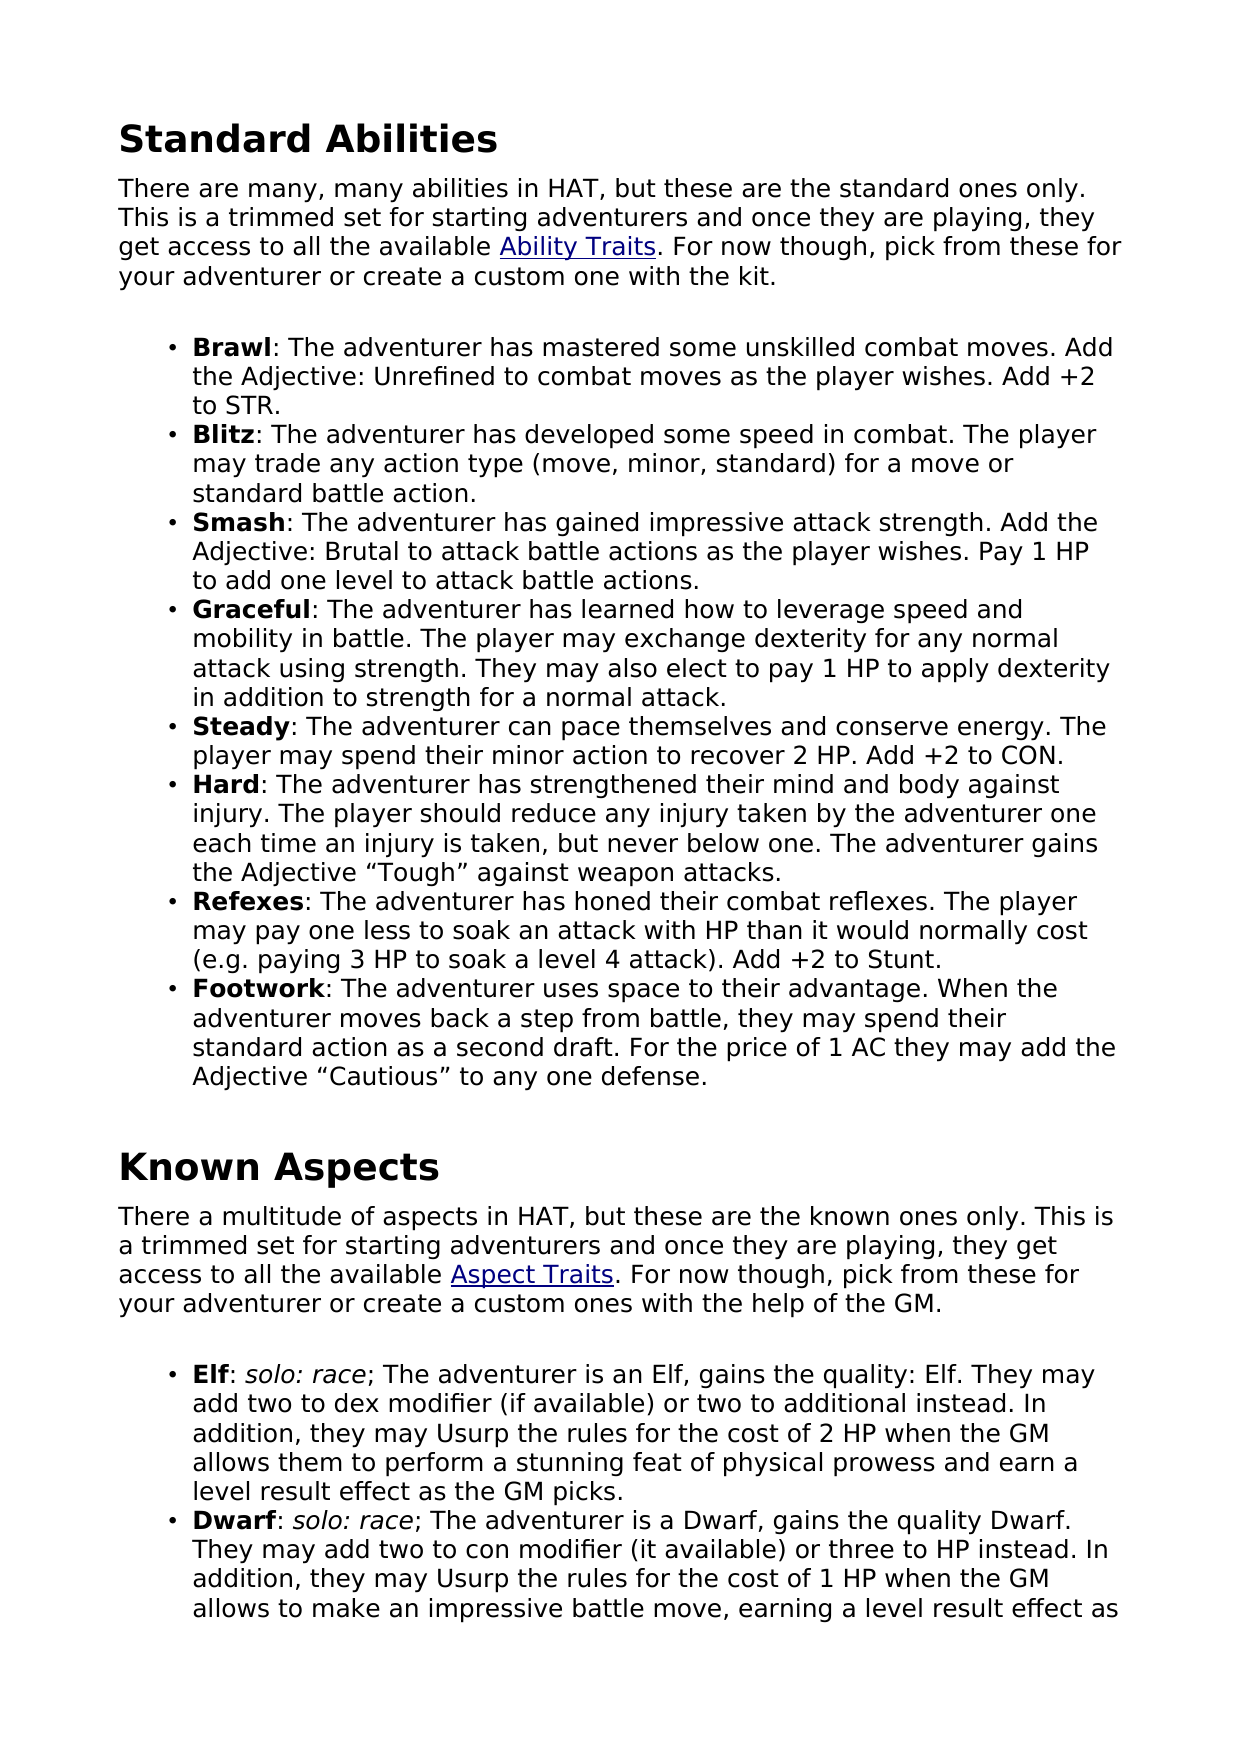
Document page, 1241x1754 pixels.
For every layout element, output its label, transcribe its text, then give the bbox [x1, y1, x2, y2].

list Graceful: The adventurer has learned how to leverage speed and mobility in battle. The player may exchange dexterity for any normal attack using strength. They may also elect to pay 1 HP to apply dexterity in addition to strength for a normal attack. [177, 595, 1122, 712]
subtitle Standard Abilities [118, 118, 1122, 162]
list Footwork: The adventurer uses space to their advantage. When the adventurer moves back a step from battle, they may spend their standard action as a second draft. For the price of 1 AC they may add the Adjective “Cautious” to any one defense. [177, 974, 1122, 1091]
subtitle Known Aspects [118, 1146, 1122, 1189]
list Hard: The adventurer has strengthened their mind and body against injury. The player should reduce any injury taken by the adventurer one each time an injury is taken, but never below one. The adventurer gains the Adjective “Tough” against weapon attacks. [177, 770, 1122, 887]
text There are many, many abilities in HAT, but these are the standard ones only. This is a trimmed set for starting adventurers and once they are playing, they get access to all the available Ability Traits. For now though, pick from these for your adventurer or create a custom one with the kit. [118, 174, 1122, 291]
text There a multitude of aspects in HAT, but these are the known ones only. This is a trimmed set for starting adventurers and once they are playing, they get access to all the available Aspect Traits. For now though, pick from these for your adventurer or create a custom ones with the help of the GM. [118, 1202, 1122, 1318]
list Elf: solo: race; The adventurer is an Elf, gains the quality: Elf. They may add two to dex modifier (if available) or two to additional instead. In addition, they may Usurp the rules for the cost of 2 HP when the GM allows them to perform a stunning feat of physical prowess and earn a level result effect as the GM picks. [177, 1361, 1122, 1506]
list Brawl: The adventurer has mastered some unskilled combat moves. Add the Adjective: Unrefined to combat moves as the player wishes. Add +2 to STR. [177, 333, 1122, 420]
list Blitz: The adventurer has developed some speed in combat. The player may trade any action type (move, minor, standard) for a move or standard battle action. [177, 420, 1122, 508]
list Steady: The adventurer can pace themselves and conserve energy. The player may spend their minor action to recover 2 HP. Add +2 to CON. [177, 712, 1122, 770]
list Dwarf: solo: race; The adventurer is a Dwarf, gains the quality Dwarf. They may add two to con modifier (it available) or three to HP instead. In addition, they may Usurp the rules for the cost of 1 HP when the GM allows to make an impressive battle move, earning a level result effect as [177, 1506, 1122, 1623]
list Smash: The adventurer has gained impressive attack strength. Add the Adjective: Brutal to attack battle actions as the player wishes. Pay 1 HP to add one level to attack battle actions. [177, 508, 1122, 595]
list Refexes: The adventurer has honed their combat reflexes. The player may pay one less to soak an attack with HP than it would normally cost (e.g. paying 3 HP to soak a level 4 attack). Add +2 to Stunt. [177, 887, 1122, 974]
